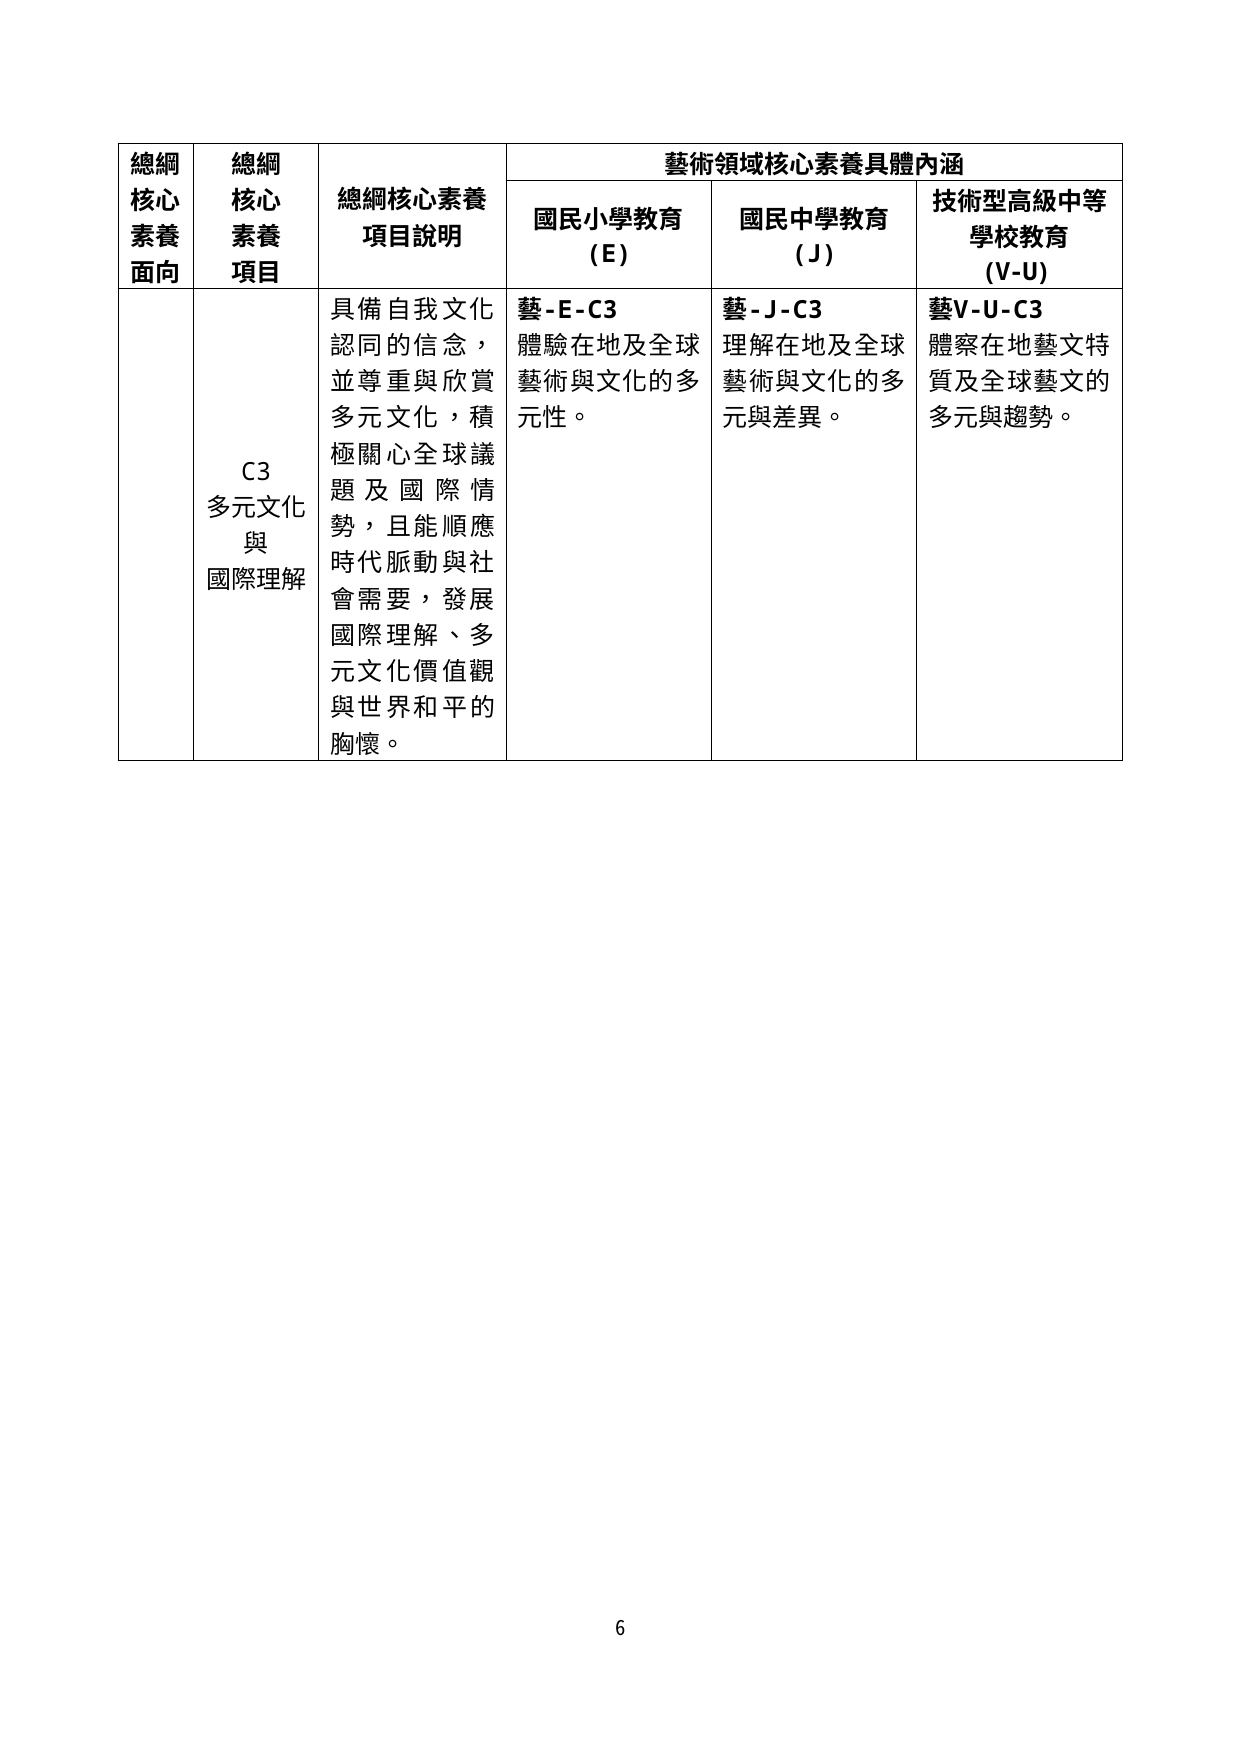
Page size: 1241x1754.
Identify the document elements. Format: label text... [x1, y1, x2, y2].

table_cell 具備自我文化認同的信念，並尊重與欣賞多元文化，積極關心全球議題及國際情勢，且能順應時代脈動與社會需要，發展國際理解、多元文化價值觀與世界和平的胸懷。 [319, 289, 506, 760]
table_header 總綱核心素養 項目說明 [319, 144, 506, 288]
table_cell 藝-J-C3 理解在地及全球藝術與文化的多元與差異。 [712, 289, 916, 760]
table_cell C3 多元文化 與 國際理解 [194, 289, 318, 760]
table_header 藝術領域核心素養具體內涵 [507, 144, 1122, 180]
table_cell [119, 289, 193, 760]
table_cell 藝-E-C3 體驗在地及全球藝術與文化的多元性。 [507, 289, 711, 760]
table_cell 技術型高級中等學校教育 (V-U) [917, 181, 1122, 288]
table_header 總綱核心素養面向 [119, 144, 193, 288]
table_cell 國民小學教育 (E) [507, 181, 711, 288]
table_header 總綱 核心 素養 項目 [194, 144, 318, 288]
table_cell 國民中學教育 (J) [712, 181, 916, 288]
table_cell 藝V-U-C3 體察在地藝文特質及全球藝文的多元與趨勢。 [917, 289, 1122, 760]
